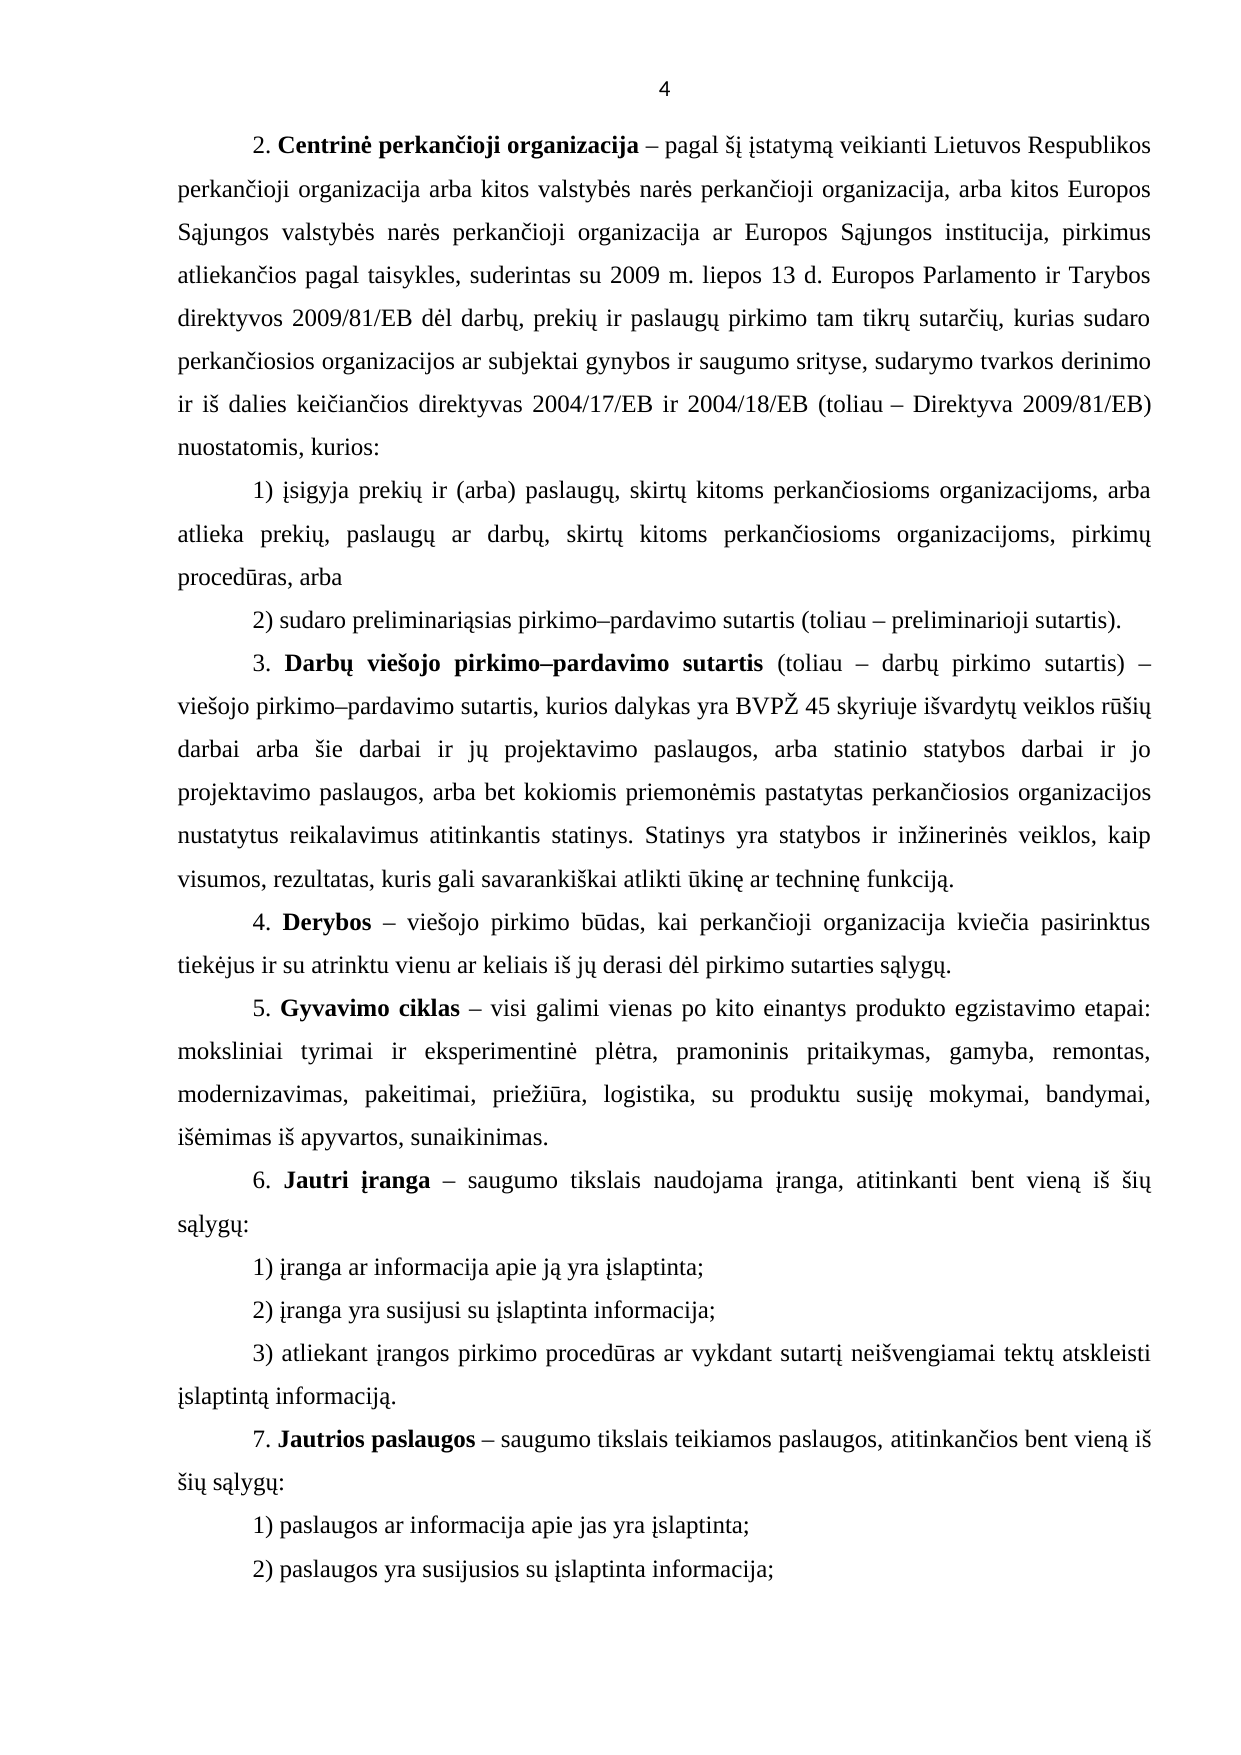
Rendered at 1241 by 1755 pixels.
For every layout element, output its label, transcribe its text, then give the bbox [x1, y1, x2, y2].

text 2) įranga yra susijusi su įslaptinta informacija; [177, 1295, 1152, 1324]
text 1) įranga ar informacija apie ją yra įslaptinta; [177, 1252, 1152, 1281]
text 5. Gyvavimo ciklas – visi galimi vienas po kito einantys produkto egzistavimo etapai: moksliniai tyrimai ir eksperimentinė plėtra, pramoninis pritaikymas, gamyba, remontas, modernizavimas, pakeitimai, priežiūra, logistika, su produktu susiję mokymai, bandymai, išėmimas iš apyvartos, sunaikinimas. [177, 993, 1152, 1151]
text 3. Darbų viešojo pirkimo–pardavimo sutartis (toliau – darbų pirkimo sutartis) – viešojo pirkimo–pardavimo sutartis, kurios dalykas yra BVPŽ 45 skyriuje išvardytų veiklos rūšių darbai arba šie darbai ir jų projektavimo paslaugos, arba statinio statybos darbai ir jo projektavimo paslaugos, arba bet kokiomis priemonėmis pastatytas perkančiosios organizacijos nustatytus reikalavimus atitinkantis statinys. Statinys yra statybos ir inžinerinės veiklos, kaip visumos, rezultatas, kuris gali savarankiškai atlikti ūkinę ar techninę funkciją. [177, 648, 1152, 892]
text 1) paslaugos ar informacija apie jas yra įslaptinta; [177, 1511, 1152, 1539]
text 2. Centrinė perkančioji organizacija – pagal šį įstatymą veikianti Lietuvos Respublikos perkančioji organizacija arba kitos valstybės narės perkančioji organizacija, arba kitos Europos Sąjungos valstybės narės perkančioji organizacija ar Europos Sąjungos institucija, pirkimus atliekančios pagal taisykles, suderintas su 2009 m. liepos 13 d. Europos Parlamento ir Tarybos direktyvos 2009/81/EB dėl darbų, prekių ir paslaugų pirkimo tam tikrų sutarčių, kurias sudaro perkančiosios organizacijos ar subjektai gynybos ir saugumo srityse, sudarymo tvarkos derinimo ir iš dalies keičiančios direktyvas 2004/17/EB ir 2004/18/EB (toliau – Direktyva 2009/81/EB) nuostatomis, kurios: [177, 131, 1152, 461]
text 3) atliekant įrangos pirkimo procedūras ar vykdant sutartį neišvengiamai tektų atskleisti įslaptintą informaciją. [177, 1338, 1152, 1410]
text 4. Derybos – viešojo pirkimo būdas, kai perkančioji organizacija kviečia pasirinktus tiekėjus ir su atrinktu vienu ar keliais iš jų derasi dėl pirkimo sutarties sąlygų. [177, 907, 1152, 979]
text 6. Jautri įranga – saugumo tikslais naudojama įranga, atitinkanti bent vieną iš šių sąlygų: [177, 1166, 1152, 1237]
text 7. Jautrios paslaugos – saugumo tikslais teikiamos paslaugos, atitinkančios bent vieną iš šių sąlygų: [177, 1424, 1152, 1496]
text 2) paslaugos yra susijusios su įslaptinta informacija; [177, 1554, 1152, 1582]
text 2) sudaro preliminariąsias pirkimo–pardavimo sutartis (toliau – preliminarioji sutartis). [177, 605, 1152, 634]
text 1) įsigyja prekių ir (arba) paslaugų, skirtų kitoms perkančiosioms organizacijoms, arba atlieka prekių, paslaugų ar darbų, skirtų kitoms perkančiosioms organizacijoms, pirkimų procedūras, arba [177, 476, 1152, 591]
